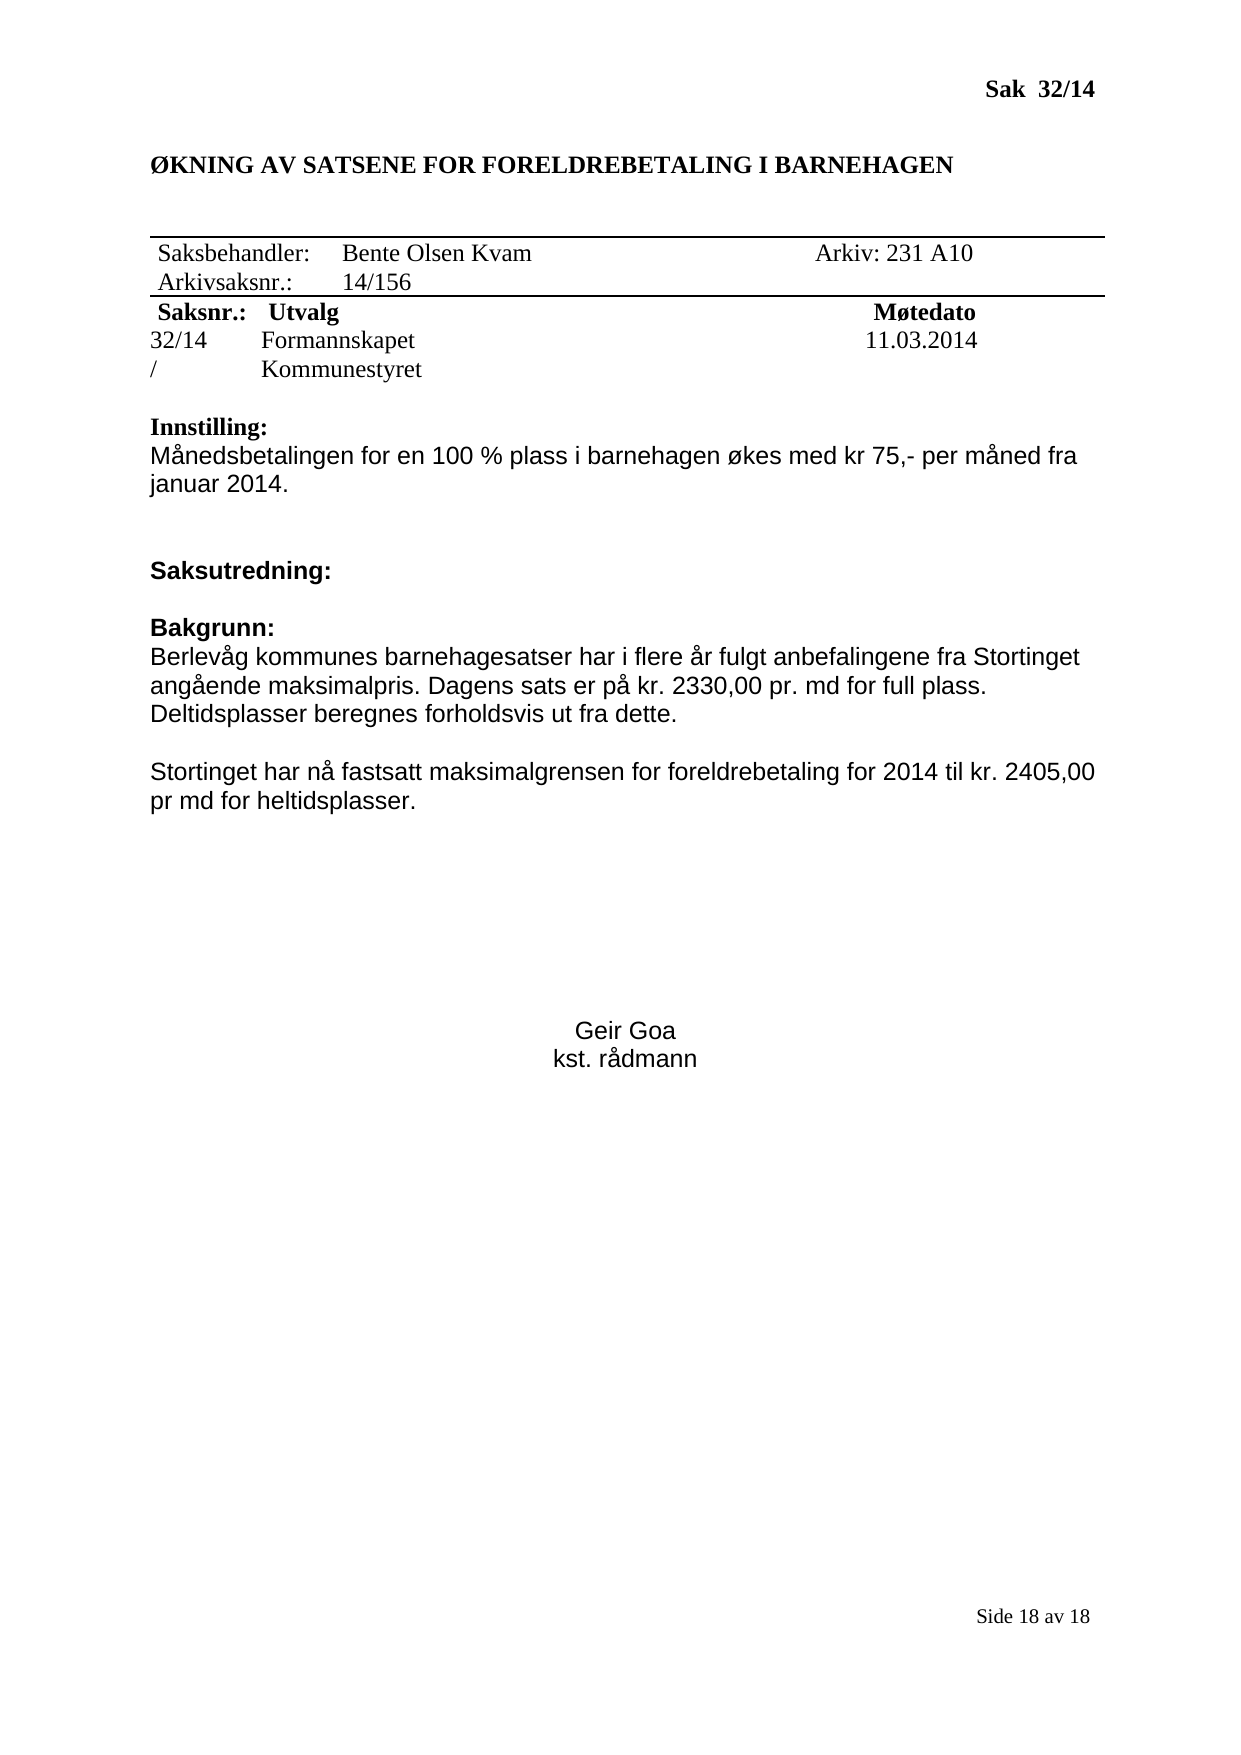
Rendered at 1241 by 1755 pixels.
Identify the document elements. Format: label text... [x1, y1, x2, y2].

table_cell [1105, 267, 1115, 295]
text Bakgrunn: [150, 613, 1100, 642]
text Stortinget har nå fastsatt maksimalgrensen for foreldrebetaling for 2014 til kr. 2405,00 pr md for heltidsplasser. [150, 757, 1100, 814]
text Innstilling: [150, 412, 1100, 441]
table_header [1105, 236, 1115, 267]
text 32/14 Formannskapet 11.03.2014 [150, 326, 1100, 354]
text Berlevåg kommunes barnehagesatser har i flere år fulgt anbefalingene fra Stortinget angående maksimalpris. Dagens sats er på kr. 2330,00 pr. md for full plass. Deltidsplasser beregnes forholdsvis ut fra dette. [150, 642, 1100, 728]
table_cell Møtedato [866, 295, 1115, 326]
text Månedsbetalingen for en 100 % plass i barnehagen økes med kr 75,- per måned fra januar 2014. [150, 441, 1100, 498]
text / Kommunestyret [150, 354, 1100, 383]
table_header Bente Olsen Kvam [335, 238, 807, 267]
text Saksutredning: [150, 556, 1100, 584]
table_cell 14/156 [335, 267, 576, 295]
table_cell Arkivsaksnr.: [150, 267, 334, 295]
table_header Saksbehandler: [150, 238, 334, 267]
text kst. rådmann [150, 1044, 1100, 1073]
text ØKNING AV SATSENE FOR FORELDREBETALING I BARNEHAGEN [150, 150, 1100, 179]
table_cell Utvalg [261, 297, 866, 326]
table_header Arkiv: 231 A10 [808, 238, 1104, 267]
table_cell [576, 267, 807, 295]
table_cell [808, 267, 1104, 295]
text Geir Goa [150, 1016, 1100, 1044]
table_cell Saksnr.: [150, 297, 261, 326]
